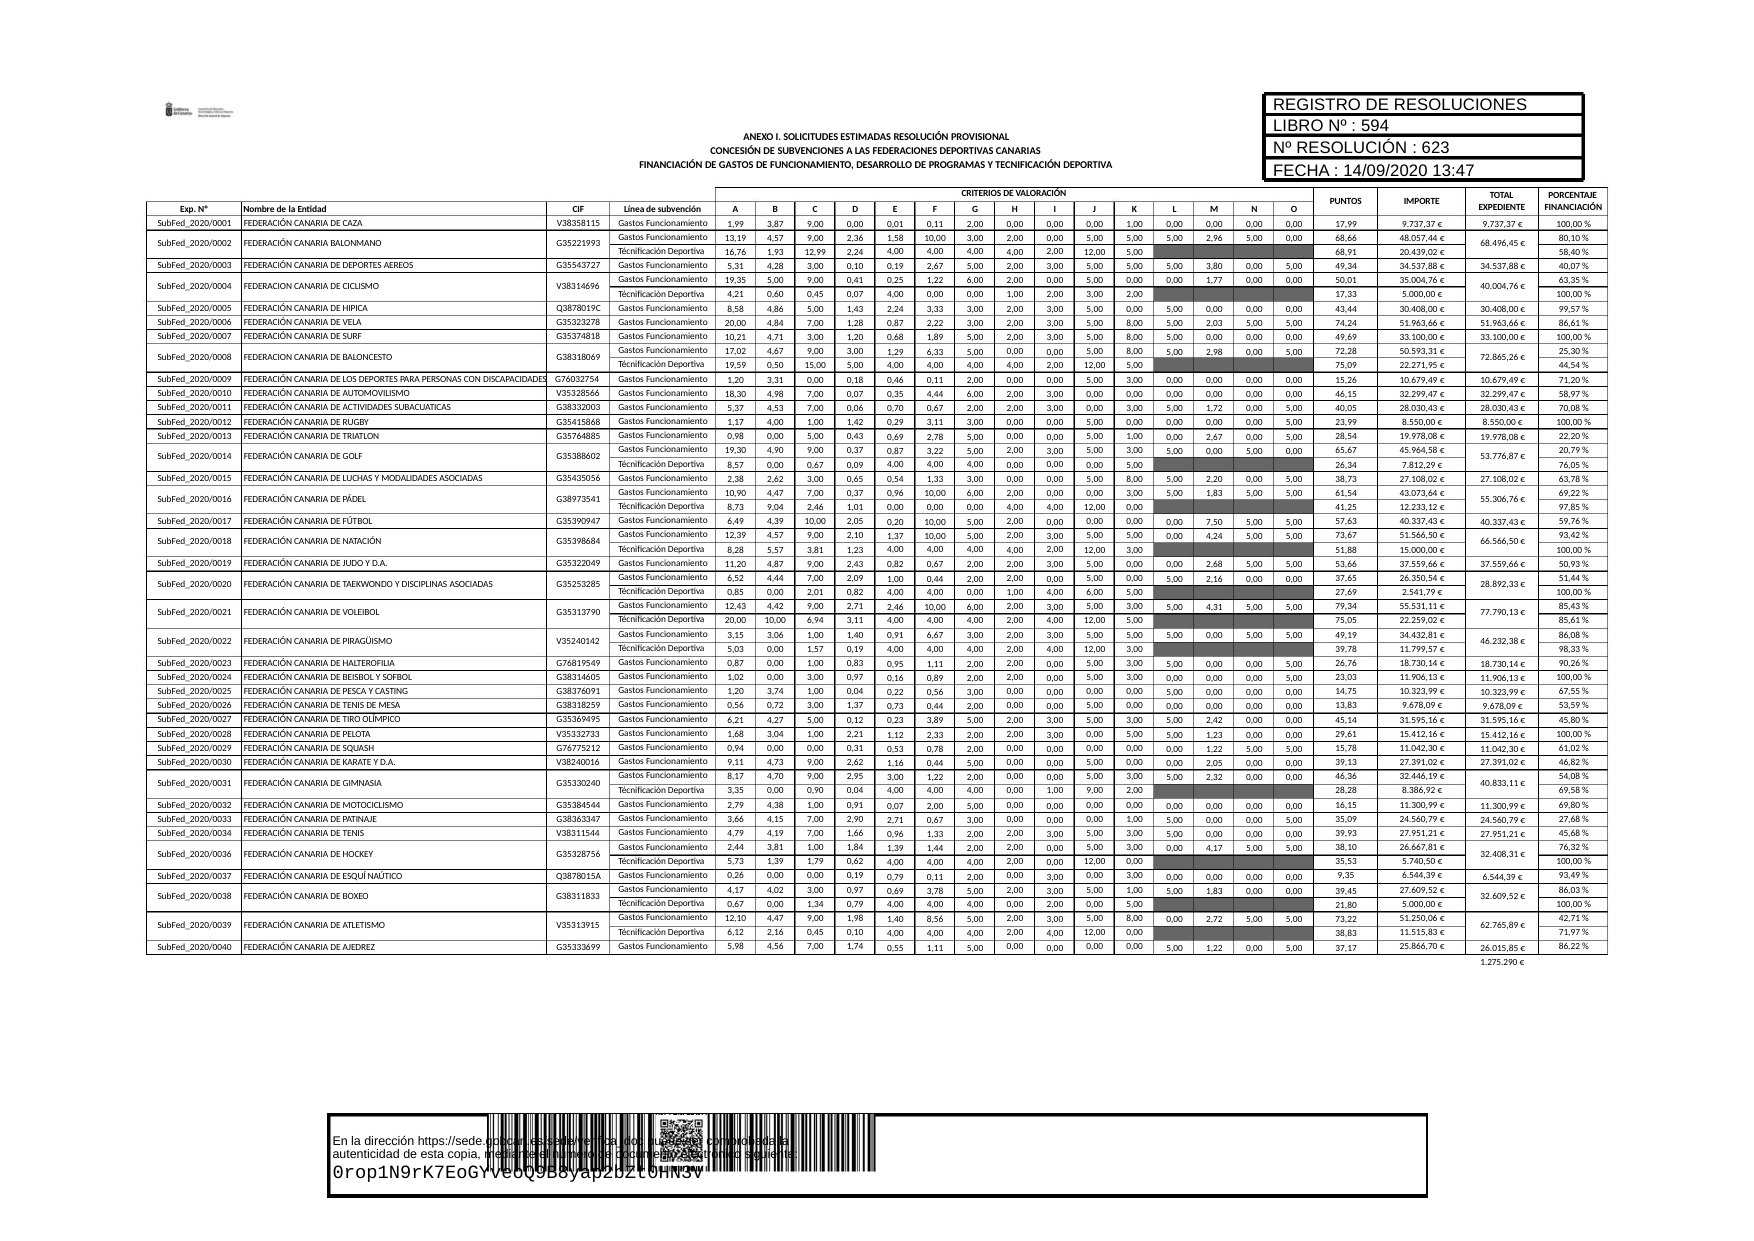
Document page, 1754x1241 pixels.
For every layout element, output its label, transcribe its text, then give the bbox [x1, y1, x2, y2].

text 3,78 [927, 885, 957, 897]
text 5,00 [1126, 629, 1156, 640]
text 4,84 [767, 317, 799, 328]
text 5,57 [767, 544, 799, 555]
text 10.679,49 € [1399, 374, 1458, 385]
text 3,00 [1046, 871, 1077, 882]
text 16,76 [724, 246, 760, 258]
text 2,00 [967, 729, 997, 740]
text 50,93 % [1558, 558, 1604, 569]
text 23,03 [1335, 672, 1370, 683]
text 2,00 [1006, 388, 1037, 399]
text autenticidad de esta copia, mediante el número de documento electrónico siguiente: [332, 1148, 823, 1161]
text Técnificación Deportiva [618, 501, 721, 512]
text 0,00 [767, 431, 799, 442]
text 0,00 [1126, 856, 1156, 867]
text 43,44 [1335, 303, 1370, 314]
text 0,00 [1246, 573, 1276, 584]
text Gastos Funcionamiento [618, 274, 721, 285]
text 0,00 [1046, 814, 1077, 826]
text 5,00 [1286, 914, 1316, 925]
text 1,22 [927, 275, 957, 286]
text 5,00 [1286, 559, 1316, 570]
text 90,26 % [1558, 657, 1604, 669]
text 39,13 [1335, 757, 1370, 768]
text 9,35 [1337, 870, 1370, 881]
text Exp. Nº [180, 203, 222, 214]
text 9,00 [807, 757, 839, 768]
text 3,31 [767, 374, 799, 385]
text 4,00 [887, 359, 917, 370]
text G35221993 [556, 238, 614, 249]
text 0,69 [887, 885, 917, 897]
text 2,21 [847, 728, 877, 739]
text 9,00 [807, 218, 839, 229]
text 0,00 [767, 742, 799, 754]
text 2,00 [1006, 232, 1037, 243]
text Gastos Funcionamiento [618, 331, 721, 342]
text G35398684 [556, 536, 614, 547]
text 5,00 [967, 530, 997, 542]
text 5,00 [1126, 360, 1156, 371]
text 20,00 [724, 615, 760, 626]
text V35313915 [556, 919, 614, 930]
text Gastos Funcionamiento [618, 827, 721, 838]
text SubFed_2020/0040 FEDERACIÓN CANARIA DE AJEDREZ [157, 941, 399, 952]
text 0,12 [847, 714, 877, 725]
text 5,00 [1166, 630, 1196, 641]
text 3,00 [967, 687, 997, 698]
text 0,00 [1166, 914, 1196, 925]
text 3,00 [1046, 630, 1077, 641]
text 0,00 [1166, 388, 1196, 400]
text 2.541,79 € [1402, 587, 1458, 598]
text 0,20 [887, 516, 917, 527]
text PORCENTAJE [1548, 189, 1612, 201]
text 3,33 [927, 303, 957, 314]
text 0,00 [1046, 687, 1077, 698]
text 19,30 [724, 445, 760, 456]
text 1,20 [727, 374, 760, 385]
text 99,57 % [1558, 303, 1604, 314]
text 18,30 [724, 388, 760, 399]
text 2,00 [1006, 317, 1037, 328]
text 22.271,95 € [1399, 360, 1458, 371]
text 5,00 [1126, 261, 1156, 272]
text 5,00 [847, 360, 877, 371]
text 0,00 [1286, 829, 1316, 840]
text 5,00 [1166, 772, 1196, 783]
text 1,11 [927, 658, 957, 669]
text 22.259,02 € [1399, 615, 1458, 626]
text 0,19 [847, 643, 877, 654]
text 51.250,06 € [1399, 912, 1458, 924]
text SubFed_2020/0032 FEDERACIÓN CANARIA DE MOTOCICLISMO [157, 799, 428, 811]
text 1,72 [1206, 403, 1236, 414]
text SubFed_2020/0029 FEDERACIÓN CANARIA DE SQUASH [157, 742, 420, 754]
text 100,00 % [1556, 672, 1604, 683]
text 2,44 [727, 842, 760, 853]
text Q3878015A [556, 870, 614, 882]
text 5,00 [1166, 445, 1196, 456]
text 0,00 [1126, 275, 1156, 286]
text 12,43 [724, 601, 760, 612]
text 5,00 [1286, 743, 1316, 754]
text SubFed_2020/0021 FEDERACIÓN CANARIA DE VOLEIBOL [157, 607, 403, 618]
text 2,00 [967, 374, 997, 386]
text 66.566,50 € [1480, 536, 1538, 547]
text 4,44 [767, 572, 799, 584]
text 5,00 [1086, 771, 1119, 782]
text 0,00 [1126, 799, 1156, 810]
text Gastos Funcionamiento [618, 756, 721, 767]
text 74,24 [1335, 317, 1370, 328]
text 100,00 % [1556, 728, 1604, 739]
text 5,00 [967, 332, 997, 343]
text 68,91 [1335, 246, 1370, 258]
text 4,00 [1006, 502, 1037, 513]
text 1,39 [887, 843, 917, 854]
text 1,00 [807, 629, 839, 640]
text 1,22 [927, 772, 957, 783]
text 4,00 [1046, 501, 1077, 512]
text 0,00 [1126, 388, 1156, 399]
text 0,00 [1086, 487, 1119, 499]
text 0,07 [887, 800, 917, 811]
text 4,31 [1206, 601, 1236, 613]
text 0,23 [887, 715, 917, 726]
text 5,00 [1286, 942, 1316, 953]
text Técnificación Deportiva [618, 543, 721, 554]
text 3,04 [767, 728, 799, 739]
text 2,00 [927, 800, 957, 811]
text 51.566,50 € [1399, 530, 1458, 541]
text 5,00 [967, 942, 997, 953]
text 0,00 [1046, 573, 1077, 584]
text 0,95 [887, 658, 917, 669]
text Gastos Funcionamiento [618, 727, 721, 738]
text 5,00 [1166, 232, 1196, 243]
text 0,00 [1286, 445, 1316, 456]
text 1,22 [1206, 942, 1236, 953]
text 5,00 [1086, 530, 1119, 541]
text 0,00 [1166, 218, 1196, 229]
text G35415868 [556, 416, 614, 427]
text 0,00 [1086, 813, 1119, 824]
text 0,00 [1046, 672, 1077, 684]
text 71,20 % [1558, 374, 1604, 385]
text G38973541 [556, 493, 614, 504]
text 4,00 [887, 643, 917, 654]
text 0,53 [887, 743, 917, 754]
text G38314605 [556, 671, 614, 683]
text 0,00 [1246, 303, 1276, 314]
text 4,42 [767, 601, 799, 612]
text 0,00 [1166, 800, 1196, 811]
text PUNTOS [1329, 195, 1376, 206]
text 2,00 [1006, 261, 1037, 272]
text 3,00 [807, 331, 839, 343]
text 2,90 [847, 813, 877, 824]
text 40.004,76 € [1480, 280, 1538, 292]
text 37,65 [1335, 572, 1370, 584]
text 3,00 [1126, 771, 1156, 782]
text 2,00 [1006, 402, 1037, 414]
text 2,20 [1206, 474, 1236, 485]
text 79,34 [1335, 601, 1370, 612]
text 2,71 [847, 601, 877, 612]
text 0,82 [887, 559, 917, 570]
text 5,00 [1286, 530, 1316, 542]
text 26.350,54 € [1399, 572, 1458, 584]
text 0,00 [1246, 814, 1276, 826]
text Gastos Funcionamiento [618, 770, 721, 781]
text 0,00 [1166, 275, 1196, 286]
text 5,00 [1086, 714, 1119, 725]
text 3,00 [1126, 374, 1156, 385]
text 10,00 [924, 232, 959, 243]
text 2,00 [1006, 714, 1037, 725]
text 4,15 [767, 813, 799, 824]
text 4,00 [887, 586, 917, 598]
text 26,34 [1335, 459, 1370, 470]
text 5,00 [1286, 417, 1316, 428]
text 5,00 [807, 303, 839, 314]
text 2,09 [847, 572, 877, 584]
text 0,00 [1006, 700, 1037, 711]
text 0,00 [1006, 742, 1037, 754]
text 0,00 [1166, 672, 1196, 684]
text 0,00 [767, 870, 799, 881]
text 2,00 [967, 843, 997, 854]
text 0,00 [1286, 232, 1316, 243]
text 4,38 [767, 799, 799, 810]
text 5,00 [1286, 474, 1316, 485]
text 4,00 [967, 856, 997, 867]
text 1,12 [887, 729, 917, 740]
text 0,00 [1246, 715, 1276, 726]
text FINANCIACIÓN [1544, 202, 1616, 213]
text 0,00 [1086, 941, 1119, 952]
text 5,00 [1286, 601, 1316, 613]
text 2,00 [967, 701, 997, 712]
text 9,11 [727, 757, 760, 768]
text 4,00 [967, 359, 997, 370]
text 10,00 [804, 516, 839, 527]
text 26,76 [1335, 657, 1370, 669]
text 5,00 [1166, 885, 1196, 897]
text Técnificación Deportiva [618, 288, 721, 299]
text Gastos Funcionamiento [618, 302, 721, 313]
text 0,00 [767, 785, 799, 796]
text 11.300,99 € [1399, 799, 1458, 810]
text 35,53 [1335, 856, 1370, 867]
text Gastos Funcionamiento [618, 883, 721, 895]
text 5,00 [1126, 530, 1156, 541]
text 3,35 [727, 785, 760, 796]
text 19,35 [724, 275, 760, 286]
text SubFed_2020/0024 FEDERACIÓN CANARIA DE BEISBOL Y SOFBOL [157, 671, 436, 683]
text 0,00 [1086, 728, 1119, 739]
text Gastos Funcionamiento [618, 600, 721, 611]
text 0,00 [1126, 686, 1156, 697]
text 0,00 [1246, 261, 1276, 272]
text G35369495 [556, 714, 614, 725]
text 11.906,13 € [1480, 672, 1538, 684]
text 6,67 [927, 630, 957, 641]
text 25,30 % [1558, 346, 1604, 357]
text 58,97 % [1558, 388, 1604, 399]
text 46,82 % [1558, 757, 1604, 768]
text Gastos Funcionamiento [618, 628, 721, 639]
text 4,71 [767, 331, 799, 343]
text 20.439,02 € [1399, 246, 1458, 258]
text G76775212 [556, 742, 614, 753]
text 5,00 [767, 275, 799, 286]
text 0,00 [1086, 799, 1119, 810]
text 0,96 [887, 488, 917, 499]
text 0,87 [887, 317, 917, 329]
text 51,88 [1335, 544, 1370, 555]
text 2,00 [967, 743, 997, 754]
text 0,00 [927, 501, 959, 512]
text 19.978,08 € [1480, 431, 1538, 442]
text SubFed_2020/0019 FEDERACIÓN CANARIA DE JUDO Y D.A. [157, 558, 411, 569]
text G35390947 [556, 515, 614, 527]
text Gastos Funcionamiento [618, 529, 721, 540]
text 7,00 [807, 572, 839, 584]
text 2,00 [1046, 544, 1077, 555]
text 3,00 [1046, 601, 1077, 613]
text 86,08 % [1558, 629, 1604, 640]
text 19,59 [724, 360, 760, 371]
text Gastos Funcionamiento [625, 373, 721, 384]
text SubFed_2020/0031 FEDERACIÓN CANARIA DE GIMNASIA [157, 777, 406, 788]
text 73,22 [1335, 914, 1370, 925]
text 9,00 [807, 275, 839, 286]
text 0,00 [1206, 871, 1236, 882]
text 0,00 [1286, 218, 1316, 229]
text 5,00 [1166, 829, 1196, 840]
text 10,00 [924, 601, 959, 613]
text 5,00 [1246, 317, 1276, 329]
text 0,00 [1286, 573, 1316, 584]
text SubFed_2020/0009 FEDERACIÓN CANARIA DE LOS DEPORTES PARA PERSONAS CON DISCAPACIDADES G76032754 [157, 373, 625, 385]
text 3,87 [767, 218, 799, 229]
text 37.559,66 € [1480, 559, 1538, 570]
text 0,67 [807, 459, 839, 470]
text 0,44 [927, 701, 957, 712]
text 0,00 [1286, 701, 1316, 712]
text 1,83 [1206, 488, 1236, 499]
text 0,00 [1046, 743, 1077, 754]
text 9,00 [807, 558, 839, 569]
text 5,00 [1126, 728, 1156, 739]
text 10.323,99 € [1480, 687, 1538, 698]
text 2,00 [1006, 445, 1037, 456]
text 1,00 [1006, 587, 1037, 598]
text 80,10 % [1558, 232, 1604, 243]
text SubFed_2020/0033 FEDERACIÓN CANARIA DE PATINAJE [157, 813, 428, 825]
text 1,16 [887, 757, 917, 769]
text 4,00 [1046, 643, 1077, 654]
text 0,91 [847, 799, 877, 810]
text 0,00 [1246, 403, 1276, 414]
text SubFed_2020/0003 FEDERACIÓN CANARIA DE DEPORTES AEREOS [157, 260, 438, 271]
text 0,00 [967, 501, 997, 512]
text 0,43 [847, 431, 877, 442]
text 1,34 [807, 898, 839, 909]
text 5,00 [1086, 757, 1119, 768]
text Técnificación Deportiva [618, 784, 721, 795]
text 4,00 [927, 927, 957, 938]
text 3,00 [847, 346, 877, 357]
text En la dirección https://sede.gobcan.es/sede/verifica_doc puede ser comprobada la [332, 1134, 823, 1148]
text 12,00 [1084, 360, 1119, 371]
text 2,43 [847, 558, 877, 569]
text G38318259 [556, 700, 614, 711]
text 8,00 [1126, 912, 1156, 924]
text 5,00 [1126, 459, 1156, 470]
text Técnificación Deportiva [618, 246, 721, 257]
text 0,00 [1046, 474, 1077, 485]
text 3,74 [767, 686, 799, 697]
text 11.515,83 € [1399, 927, 1458, 938]
text 3,00 [1046, 729, 1077, 740]
text G35333699 [556, 941, 614, 952]
text 1,23 [1206, 729, 1236, 740]
text 2,98 [1206, 346, 1236, 357]
text 62.765,89 € [1480, 919, 1538, 930]
text 2,00 [1006, 728, 1037, 739]
text H [1012, 204, 1031, 215]
text 4,57 [767, 232, 799, 243]
text 55.531,11 € [1399, 601, 1458, 612]
text 4,00 [1046, 586, 1077, 598]
text 18.730,14 € [1480, 658, 1538, 669]
text 100,00 % [1556, 544, 1604, 555]
text SubFed_2020/0002 FEDERACIÓN CANARIA BALONMANO [157, 238, 406, 249]
text 4,00 [767, 417, 799, 428]
text 5,00 [1086, 445, 1119, 456]
text 7,50 [1206, 516, 1236, 527]
text G38332003 [556, 402, 614, 413]
text 11.906,13 € [1399, 672, 1458, 683]
text 5,00 [1286, 488, 1316, 499]
text 0,07 [847, 289, 877, 300]
text G38318069 [556, 351, 614, 363]
text REGISTRO DE RESOLUCIONES [1273, 96, 1553, 114]
text SubFed_2020/0013 FEDERACIÓN CANARIA DE TRIATLON [157, 430, 404, 441]
text 85,43 % [1558, 601, 1604, 612]
text 5,00 [967, 516, 997, 527]
text 2,62 [767, 473, 799, 484]
text 2,00 [1006, 615, 1037, 626]
text Gastos Funcionamiento [618, 671, 721, 682]
text 2,00 [1046, 359, 1077, 370]
text 2,00 [967, 218, 997, 229]
text V38358115 [557, 217, 614, 228]
text 5,00 [1246, 630, 1276, 641]
text 3,00 [1046, 261, 1077, 272]
text 0,85 [727, 587, 760, 598]
text 98,33 % [1558, 643, 1604, 654]
text 0,60 [767, 289, 799, 300]
text 2,00 [1046, 898, 1077, 910]
text 2,00 [1006, 827, 1037, 839]
text 5,00 [1126, 587, 1156, 598]
text 2,03 [1206, 317, 1236, 329]
text 0,00 [1126, 572, 1156, 584]
text 0,00 [1246, 275, 1276, 286]
text 28.030,43 € [1480, 403, 1538, 414]
text 6,00 [967, 601, 997, 613]
text 32.299,47 € [1480, 388, 1538, 400]
text 5,00 [1086, 275, 1119, 286]
text 0,10 [847, 927, 877, 938]
text 4,00 [1006, 544, 1037, 555]
text 2,10 [847, 530, 877, 541]
text 2,00 [967, 772, 997, 783]
text SubFed_2020/0004 FEDERACION CANARIA DE CICLISMO [157, 280, 403, 292]
text 0,00 [1126, 757, 1156, 768]
text 45,14 [1335, 714, 1370, 725]
text SubFed_2020/0023 FEDERACIÓN CANARIA DE HALTEROFILIA [157, 657, 436, 668]
text 0,00 [1006, 898, 1037, 909]
text 0,00 [927, 288, 957, 299]
text 1,89 [927, 332, 957, 343]
text 4,00 [927, 246, 959, 257]
text 0,00 [1166, 743, 1196, 754]
text 39,78 [1335, 643, 1370, 654]
text 5,00 [1086, 884, 1119, 895]
text 4,00 [967, 785, 997, 796]
text 0,00 [807, 870, 839, 881]
text 7,00 [807, 402, 839, 414]
text 2,67 [1206, 431, 1236, 442]
text 2,00 [1006, 643, 1037, 654]
text 0,00 [767, 898, 799, 909]
text CRITERIOS DE VALORACIÓN [961, 188, 1083, 199]
text 55.306,76 € [1480, 493, 1538, 504]
text 5,00 [1246, 530, 1276, 542]
text 0,00 [1126, 516, 1156, 527]
text 68,66 [1335, 232, 1370, 243]
text 0,00 [967, 288, 997, 299]
text 5,00 [1166, 303, 1196, 314]
text 0,62 [847, 856, 877, 867]
text 40.833,11 € [1480, 777, 1538, 788]
text 1,00 [807, 686, 839, 697]
text 0,69 [887, 431, 917, 442]
text 2,00 [967, 658, 997, 669]
text 0,00 [1006, 771, 1037, 782]
text 0,98 [727, 431, 760, 442]
text 0,00 [1046, 417, 1077, 428]
text 7,00 [807, 317, 839, 328]
text 5,00 [1246, 559, 1276, 570]
text 7,00 [807, 388, 839, 399]
text 8,17 [727, 771, 760, 782]
text E [893, 204, 911, 215]
text 0,35 [887, 388, 917, 400]
text 0,00 [1006, 799, 1037, 810]
text 5,00 [1286, 814, 1316, 826]
text 7.812,29 € [1402, 459, 1458, 470]
text 0,00 [1166, 843, 1196, 854]
text 0,00 [1086, 388, 1119, 399]
text 97,85 % [1558, 502, 1604, 513]
text 73,67 [1335, 530, 1370, 541]
text 25.866,70 € [1399, 941, 1458, 952]
text 4,00 [927, 458, 957, 469]
text 5,00 [1286, 516, 1316, 527]
text 0,00 [847, 218, 877, 229]
text Técnificación Deportiva [618, 586, 721, 597]
text 4,27 [767, 714, 799, 725]
text 1,20 [847, 331, 877, 343]
text 12,39 [724, 530, 760, 541]
text 0,45 [807, 289, 839, 300]
text SubFed_2020/0037 FEDERACIÓN CANARIA DE ESQUÍ NAÚTICO [157, 870, 427, 882]
text 0,00 [1046, 488, 1077, 499]
text 3,00 [967, 814, 997, 826]
text G35543727 [556, 260, 614, 271]
text 0,56 [927, 687, 957, 698]
text 46,15 [1335, 388, 1370, 399]
text 0,00 [1006, 813, 1037, 824]
text 15,26 [1335, 374, 1370, 385]
text N [1251, 204, 1271, 215]
text 0,00 [1046, 658, 1077, 669]
text 0,00 [1246, 218, 1276, 229]
text 0,87 [727, 657, 760, 669]
text 5,00 [1246, 516, 1276, 527]
text 2,33 [927, 729, 957, 740]
text 49,34 [1335, 261, 1370, 272]
text 1,00 [1126, 884, 1156, 895]
text 100,00 % [1556, 417, 1604, 428]
text 2,00 [967, 559, 997, 570]
text 10,00 [924, 516, 959, 527]
text 1,79 [807, 856, 839, 867]
text Gastos Funcionamiento [618, 401, 721, 413]
text 5,00 [1086, 842, 1119, 853]
text 0,00 [1206, 218, 1236, 229]
text 26.015,85 € [1480, 942, 1538, 953]
text 4,00 [967, 927, 997, 938]
text 0,50 [767, 360, 799, 371]
text 0,00 [1286, 388, 1316, 400]
text O [1291, 204, 1311, 215]
text 6,94 [807, 615, 839, 626]
text 4,00 [887, 785, 917, 796]
text 0,00 [1246, 829, 1276, 840]
text 0,00 [1246, 431, 1276, 442]
text 4,00 [927, 615, 959, 626]
text 5,00 [1086, 601, 1119, 612]
text 3,80 [1206, 261, 1236, 272]
text 4,19 [767, 827, 799, 839]
text J [1093, 204, 1110, 215]
text 4,00 [1006, 360, 1037, 371]
text 2,72 [1206, 914, 1236, 925]
text 8,57 [727, 459, 760, 470]
text 0,00 [1126, 502, 1156, 513]
text 1,00 [1126, 431, 1156, 442]
text 0,11 [927, 871, 957, 882]
text 8,00 [1126, 317, 1156, 328]
text 46,36 [1335, 771, 1370, 782]
text 51,44 % [1558, 572, 1604, 584]
text 1,00 [1006, 289, 1037, 300]
text 0,00 [1246, 729, 1276, 740]
text 0,09 [847, 459, 877, 470]
text 3,00 [807, 700, 839, 711]
text Nº RESOLUCIÓN : 623 [1273, 139, 1539, 157]
text 0,00 [1286, 275, 1316, 286]
text 0,37 [847, 487, 877, 499]
text 3,00 [1046, 332, 1077, 343]
text 1,33 [927, 474, 959, 485]
text Gastos Funcionamiento [618, 656, 721, 668]
text 5,00 [1086, 657, 1119, 669]
text 40.337,43 € [1399, 516, 1458, 527]
text 5,00 [1086, 473, 1119, 484]
text 77.790,13 € [1480, 607, 1538, 618]
text 0,73 [887, 701, 917, 712]
text 2,42 [1206, 715, 1236, 726]
text 8,00 [1126, 473, 1156, 484]
text SubFed_2020/0038 FEDERACIÓN CANARIA DE BOXEO [157, 891, 393, 902]
text Técnificación Deportiva [618, 359, 721, 370]
text 2,00 [1126, 289, 1156, 300]
text FECHA : 14/09/2020 13:47 [1273, 161, 1539, 180]
text 5,00 [1166, 261, 1196, 272]
text 0,00 [1046, 374, 1077, 386]
text G38311833 [556, 891, 614, 902]
text 2,00 [1006, 912, 1037, 924]
text 2,00 [1006, 657, 1037, 669]
text 17,02 [724, 346, 760, 357]
text 4,00 [967, 898, 997, 910]
text 24.560,79 € [1399, 813, 1458, 824]
text 1,00 [1126, 218, 1156, 229]
text 1,84 [847, 842, 877, 853]
text 5,00 [1086, 558, 1119, 569]
text 5,00 [1086, 232, 1119, 243]
text V35328566 [556, 388, 614, 399]
text 3,00 [1046, 914, 1077, 925]
text 0,00 [1166, 431, 1196, 442]
text 0,00 [1006, 431, 1037, 442]
text 1,77 [1206, 275, 1236, 286]
text 9,00 [807, 445, 839, 456]
text 0,44 [927, 573, 957, 584]
text SubFed_2020/0015 FEDERACIÓN CANARIA DE LUCHAS Y MODALIDADES ASOCIADAS [157, 473, 508, 484]
text 0,00 [1206, 829, 1236, 840]
text 0,00 [1166, 417, 1196, 428]
text 5.000,00 € [1402, 289, 1458, 300]
text 8,00 [1126, 331, 1156, 343]
text 12,00 [1084, 615, 1119, 626]
text Gastos Funcionamiento [618, 217, 721, 228]
text 9,00 [1086, 785, 1119, 796]
text 5,00 [1246, 601, 1276, 613]
text 0,00 [1166, 871, 1196, 882]
text Gastos Funcionamiento [618, 430, 721, 441]
text G35313790 [556, 607, 614, 618]
text Gastos Funcionamiento [618, 912, 721, 923]
text 34.537,88 € [1399, 261, 1458, 272]
text 0,00 [1286, 871, 1316, 882]
text 100,00 % [1556, 331, 1604, 343]
text 0,00 [1166, 701, 1196, 712]
text Gastos Funcionamiento [618, 685, 721, 696]
text 5,00 [1286, 261, 1316, 272]
text 0,00 [1286, 757, 1316, 769]
text G [972, 204, 992, 215]
text 5,98 [727, 941, 760, 952]
text 0,00 [1286, 687, 1316, 698]
text 4,00 [887, 458, 917, 469]
text 27.951,21 € [1399, 827, 1458, 839]
text 75,09 [1335, 360, 1370, 371]
text 49,69 [1335, 331, 1370, 343]
text 2,38 [727, 473, 760, 484]
text 1,00 [807, 799, 839, 810]
text 0,00 [1046, 346, 1077, 357]
text 85,61 % [1558, 615, 1604, 626]
text 0,18 [847, 374, 877, 385]
text 0,00 [1246, 474, 1276, 485]
text 0,41 [847, 275, 877, 286]
text 1,33 [927, 829, 957, 840]
text 4,00 [967, 544, 997, 555]
text Gastos Funcionamiento [618, 260, 721, 271]
text 2,96 [1206, 232, 1236, 243]
text 1,44 [927, 843, 957, 854]
text 5,00 [1126, 246, 1156, 258]
text 3,00 [1126, 657, 1156, 669]
text 5,00 [1286, 403, 1316, 414]
text 0,00 [1286, 800, 1316, 811]
text 0,94 [727, 742, 760, 754]
text 4,00 [967, 643, 997, 654]
text V38311544 [556, 828, 614, 839]
text 0,00 [1126, 303, 1156, 314]
text 0,67 [927, 559, 957, 570]
text 2,00 [1006, 558, 1037, 569]
text 0,00 [1046, 431, 1077, 442]
text 11,20 [724, 558, 760, 569]
text 0,00 [1286, 303, 1316, 314]
text 0,00 [1126, 941, 1156, 952]
text 5,00 [1086, 261, 1119, 272]
text 0,72 [767, 700, 799, 711]
text 0,00 [1206, 303, 1236, 314]
text 1,00 [1046, 785, 1077, 796]
text 1,20 [727, 686, 760, 697]
text 3,00 [1126, 827, 1156, 839]
text 4,00 [927, 643, 957, 654]
text 0,00 [1246, 800, 1276, 811]
text 3,00 [967, 303, 997, 314]
text Q3878019C [556, 302, 614, 314]
text 45.964,58 € [1399, 445, 1458, 456]
text 0,00 [1046, 218, 1077, 229]
text ANEXO I. SOLICITUDES ESTIMADAS RESOLUCIÓN PROVISIONAL [743, 130, 1140, 143]
text 3,00 [967, 630, 997, 641]
text 63,35 % [1558, 275, 1604, 286]
text 4,00 [887, 927, 917, 938]
text 3,00 [1046, 388, 1077, 400]
text 5.000,00 € [1402, 898, 1458, 909]
text 5,00 [1166, 814, 1196, 826]
text SubFed_2020/0034 FEDERACIÓN CANARIA DE TENIS [157, 828, 428, 839]
text 7,00 [807, 941, 839, 952]
text 63,78 % [1558, 473, 1604, 484]
text 1,28 [847, 317, 877, 328]
text 4,17 [727, 884, 760, 895]
text 7,00 [807, 827, 839, 839]
text C [812, 204, 831, 215]
text 4,56 [767, 941, 799, 952]
text G35253285 [556, 578, 614, 590]
text 19.978,08 € [1399, 431, 1458, 442]
text 0,00 [1086, 218, 1119, 229]
text SubFed_2020/0020 FEDERACIÓN CANARIA DE TAEKWONDO Y DISCIPLINAS ASOCIADAS [157, 578, 518, 590]
text I [1053, 204, 1070, 215]
text 5,00 [1086, 317, 1119, 328]
text 3,00 [1126, 672, 1156, 683]
text 1,37 [847, 700, 877, 711]
text SubFed_2020/0014 FEDERACIÓN CANARIA DE GOLF [157, 451, 387, 462]
text Técnificación Deportiva [618, 642, 721, 653]
text 22,20 % [1558, 431, 1604, 442]
text 2,79 [727, 799, 760, 810]
text 5,00 [967, 261, 997, 272]
text 12.233,12 € [1399, 502, 1458, 513]
text 3,00 [1086, 289, 1119, 300]
text 100,00 % [1556, 856, 1604, 867]
text 0,00 [1046, 856, 1077, 867]
text 0rop1N9rK7EoGYveoQ9B8yap2bZt0HN3V [332, 1161, 729, 1182]
text 1,40 [847, 629, 877, 640]
text 3,06 [767, 629, 799, 640]
text 6,52 [727, 572, 760, 584]
text 10.323,99 € [1399, 686, 1458, 697]
text 86,61 % [1558, 317, 1604, 328]
text 0,00 [1206, 672, 1236, 684]
text 0,00 [1126, 700, 1156, 711]
text 8,73 [727, 502, 760, 513]
text 0,25 [887, 275, 917, 286]
text 0,56 [727, 700, 760, 711]
text 1,39 [767, 856, 799, 867]
text 2,00 [1006, 884, 1037, 895]
text FINANCIACIÓN DE GASTOS DE FUNCIONAMIENTO, DESARROLLO DE PROGRAMAS Y TECNIFICACIÓN DEPORTIVA [639, 159, 1140, 171]
text 0,29 [887, 417, 917, 428]
text 0,68 [887, 332, 917, 343]
text 0,00 [1206, 701, 1236, 712]
text 1,57 [807, 643, 839, 654]
text 1,00 [1126, 813, 1156, 824]
text 5,00 [967, 800, 997, 811]
text 0,00 [1166, 374, 1196, 386]
text 2,46 [807, 502, 839, 513]
text 4,70 [767, 771, 799, 782]
text D [852, 204, 872, 215]
text 7,00 [807, 813, 839, 824]
text A [732, 204, 752, 215]
text 2,00 [1006, 572, 1037, 584]
text 20,00 [724, 317, 760, 328]
text 0,22 [887, 687, 917, 698]
text 100,00 % [1556, 898, 1604, 909]
text 12,00 [1084, 502, 1119, 513]
text 9,00 [807, 530, 839, 541]
text 0,00 [1086, 870, 1119, 881]
text 0,19 [847, 870, 877, 881]
text 0,00 [1166, 559, 1196, 570]
text 93,42 % [1558, 530, 1604, 541]
text G35322049 [556, 558, 614, 569]
text 100,00 % [1556, 218, 1604, 229]
text Gastos Funcionamiento [618, 812, 721, 824]
text 27.108,02 € [1480, 474, 1538, 485]
text 8,58 [727, 303, 760, 314]
text 4,98 [767, 388, 799, 399]
text 27,69 [1335, 587, 1370, 598]
text 0,70 [887, 403, 917, 414]
text 0,04 [847, 686, 877, 697]
text 5,73 [727, 856, 760, 867]
text Gastos Funcionamiento [618, 444, 721, 455]
text 5,00 [1286, 658, 1316, 669]
text LIBRO Nº : 594 [1273, 116, 1553, 135]
text 0,00 [1246, 772, 1276, 783]
text 0,19 [887, 261, 917, 272]
text 67,55 % [1558, 686, 1604, 697]
text SubFed_2020/0010 FEDERACIÓN CANARIA DE AUTOMOVILISMO [157, 388, 477, 399]
text 21,80 [1335, 899, 1370, 911]
text 3,89 [927, 715, 957, 726]
text SubFed_2020/0026 FEDERACIÓN CANARIA DE TENIS DE MESA [157, 700, 436, 711]
text 53,59 % [1558, 700, 1604, 711]
text 4,39 [767, 516, 799, 527]
text 1,58 [887, 232, 917, 243]
text 10,00 [924, 530, 959, 542]
text 0,06 [847, 402, 877, 414]
text 5,00 [1246, 232, 1276, 243]
text 14,75 [1335, 686, 1370, 697]
text 0,00 [1126, 558, 1156, 569]
text 0,00 [1086, 459, 1119, 470]
text 5,00 [1086, 672, 1119, 683]
text 3,00 [1046, 715, 1077, 726]
text 0,00 [1006, 757, 1037, 768]
text 0,00 [1206, 374, 1236, 386]
text EXPEDIENTE [1478, 202, 1539, 213]
text 4,00 [967, 458, 997, 469]
text 3,00 [1046, 317, 1077, 329]
text 5.740,50 € [1402, 856, 1458, 867]
text 2,00 [1006, 516, 1037, 527]
text Técnificación Deportiva [618, 855, 721, 866]
text 72,28 [1335, 346, 1370, 357]
text 40,07 % [1558, 261, 1604, 272]
text G35764885 [556, 430, 614, 441]
text 27.951,21 € [1480, 829, 1538, 840]
text 0,65 [847, 473, 877, 484]
text 27.108,02 € [1399, 473, 1458, 484]
text 50,01 [1335, 275, 1370, 286]
text 70,08 % [1558, 402, 1604, 414]
text 33.100,00 € [1399, 331, 1458, 343]
text G35384544 [556, 799, 614, 811]
text 0,00 [1046, 701, 1077, 712]
text 0,55 [887, 942, 917, 953]
text 3,00 [807, 672, 839, 683]
text 3,00 [1126, 445, 1156, 456]
text G76819549 [556, 657, 614, 668]
text 23,99 [1335, 417, 1370, 428]
text 5,37 [727, 402, 760, 414]
text 3,00 [1046, 445, 1077, 456]
text 86,03 % [1558, 884, 1604, 895]
text 12,00 [1084, 643, 1119, 654]
text 0,00 [1166, 516, 1196, 527]
text 45,68 % [1558, 827, 1604, 839]
text 4,00 [887, 246, 917, 257]
text G35328756 [556, 848, 614, 859]
text 0,00 [1246, 388, 1276, 400]
text 3,00 [1126, 487, 1156, 499]
text 9,00 [807, 232, 839, 243]
text 28,54 [1335, 431, 1370, 442]
text 43.073,64 € [1399, 487, 1458, 499]
text 0,97 [847, 884, 877, 895]
text Gastos Funcionamiento [618, 798, 721, 809]
text Gastos Funcionamiento [618, 316, 721, 328]
text 29,61 [1335, 728, 1370, 739]
text 3,81 [807, 544, 839, 555]
text G35374818 [556, 331, 614, 342]
text SubFed_2020/0039 FEDERACIÓN CANARIA DE ATLETISMO [157, 919, 410, 930]
text SubFed_2020/0028 FEDERACIÓN CANARIA DE PELOTA [157, 728, 436, 739]
text 59,76 % [1558, 516, 1604, 527]
text 2,36 [847, 232, 877, 243]
text 11.042,30 € [1399, 742, 1458, 754]
text 12,00 [1084, 544, 1119, 555]
text 0,90 [807, 785, 839, 796]
text 2,32 [1206, 772, 1236, 783]
text 10,21 [724, 331, 760, 343]
text 50.593,31 € [1399, 346, 1458, 357]
text CONCESIÓN DE SUBVENCIONES A LAS FEDERACIONES DEPORTIVAS CANARIAS [710, 145, 1140, 157]
text G38363347 [556, 813, 614, 825]
text 69,22 % [1558, 487, 1604, 499]
text 0,00 [1126, 742, 1156, 754]
text 0,00 [767, 587, 799, 598]
text 4,00 [927, 856, 957, 867]
text 0,31 [847, 742, 877, 754]
text 38,83 [1335, 928, 1370, 939]
text 4,00 [1046, 927, 1077, 938]
text 0,00 [1246, 332, 1276, 343]
text 4,00 [887, 615, 917, 626]
text 51.963,66 € [1480, 317, 1538, 329]
text 54,08 % [1558, 771, 1604, 782]
text 30.408,00 € [1480, 303, 1538, 314]
text 4,44 [927, 388, 957, 400]
text V38314696 [556, 280, 614, 292]
text 75,05 [1335, 615, 1370, 626]
text Nombre de la Entidad [243, 204, 340, 215]
text 6,12 [727, 927, 760, 938]
text 6,00 [967, 488, 997, 499]
text 9.678,09 € [1482, 701, 1538, 712]
text 3,00 [807, 261, 839, 272]
text 0,37 [847, 445, 877, 456]
text Gastos Funcionamiento [618, 387, 721, 398]
text 4,87 [767, 558, 799, 569]
text 8.386,92 € [1402, 785, 1458, 796]
text 0,00 [1006, 417, 1037, 428]
text 32.609,52 € [1480, 891, 1538, 902]
text 5,00 [1246, 843, 1276, 854]
text 0,00 [1006, 346, 1037, 357]
text 0,00 [1246, 757, 1276, 769]
text 7,00 [807, 487, 839, 499]
text 0,11 [927, 374, 957, 386]
text 3,00 [1126, 601, 1156, 612]
text 11.300,99 € [1480, 800, 1538, 811]
text 5,00 [1246, 914, 1276, 925]
text 0,00 [1046, 757, 1077, 769]
text V35240142 [556, 635, 614, 646]
text 42,71 % [1558, 912, 1604, 924]
text 0,00 [1006, 459, 1037, 470]
text 5,00 [1166, 317, 1196, 329]
text SubFed_2020/0030 FEDERACIÓN CANARIA DE KARATE Y D.A. [157, 757, 420, 768]
text 6,00 [967, 275, 997, 286]
text 3,00 [1046, 559, 1077, 570]
text G38376091 [556, 686, 614, 697]
text 0,00 [767, 459, 799, 470]
text .275.290 € [1485, 956, 1538, 968]
text 1,01 [847, 502, 877, 513]
text 1,68 [727, 728, 760, 739]
text M [1210, 204, 1232, 215]
text TOTAL [1489, 189, 1539, 201]
text 5,00 [1086, 417, 1119, 428]
text 1,93 [767, 246, 799, 258]
text 0,00 [1086, 516, 1119, 527]
text 2,00 [1046, 246, 1077, 257]
text 0,00 [807, 742, 839, 754]
text 5,00 [1286, 431, 1316, 442]
text 3,00 [1126, 643, 1156, 654]
text 5,00 [1126, 615, 1156, 626]
text 2,00 [967, 672, 997, 684]
text 10,90 [724, 487, 760, 499]
text 0,00 [1206, 687, 1236, 698]
text 1,00 [887, 573, 917, 584]
text 61,54 [1335, 487, 1370, 499]
text 0,00 [1046, 942, 1077, 953]
text 10.679,49 € [1480, 374, 1538, 386]
text B [772, 204, 792, 215]
text 2,00 [1006, 530, 1037, 541]
text 68.496,45 € [1480, 238, 1538, 249]
text 5,00 [1166, 488, 1196, 499]
text 27.609,52 € [1399, 884, 1458, 895]
text 37.559,66 € [1399, 558, 1458, 569]
text 5,00 [1286, 672, 1316, 684]
text 0,67 [927, 403, 957, 414]
text 0,00 [887, 501, 917, 512]
text G35435056 [556, 473, 614, 484]
text 0,11 [927, 218, 959, 229]
text 3,00 [1046, 303, 1077, 314]
text SubFed_2020/0006 FEDERACIÓN CANARIA DE VELA [157, 317, 392, 328]
text 0,44 [927, 757, 957, 769]
text 5,00 [967, 445, 997, 456]
text SubFed_2020/0008 FEDERACION CANARIA DE BALONCESTO [157, 351, 417, 363]
text 2,00 [1006, 487, 1037, 499]
text 5,00 [1086, 374, 1119, 385]
text 0,10 [847, 261, 877, 272]
text 5,00 [1166, 687, 1196, 698]
text 27.391,02 € [1399, 757, 1458, 768]
text 0,00 [1086, 402, 1119, 414]
text 1,17 [727, 417, 760, 428]
text 76,32 % [1558, 842, 1604, 853]
text 2,00 [1006, 303, 1037, 314]
text Gastos Funcionamiento [618, 741, 721, 753]
text 2,00 [967, 829, 997, 840]
text 8,00 [1126, 346, 1156, 357]
text 2,00 [1126, 785, 1156, 796]
text SubFed_2020/0025 FEDERACIÓN CANARIA DE PESCA Y CASTING [157, 686, 436, 697]
text 5,00 [1086, 431, 1119, 442]
text Gastos Funcionamiento [618, 515, 721, 526]
text 2,00 [1006, 672, 1037, 683]
text 2,67 [927, 261, 957, 272]
text 2,62 [847, 757, 877, 768]
text Gastos Funcionamiento [618, 940, 721, 951]
text 0,00 [1246, 417, 1276, 428]
text 1,99 [727, 218, 760, 229]
text 2,00 [1006, 927, 1037, 938]
text 6,33 [927, 346, 957, 357]
text 6,21 [727, 714, 760, 725]
text 1,74 [847, 941, 877, 952]
text 9.678,09 € [1402, 700, 1458, 711]
text 3,66 [727, 813, 760, 824]
text 3,00 [967, 417, 997, 428]
text 0,00 [1166, 757, 1196, 769]
text 5,00 [1086, 331, 1119, 343]
text 5,00 [1086, 303, 1119, 314]
text 2,68 [1206, 559, 1236, 570]
text 6,00 [967, 388, 997, 400]
text 1,43 [847, 303, 877, 314]
text 0,67 [927, 814, 957, 826]
text 1,40 [887, 914, 917, 925]
text 4,00 [1006, 246, 1037, 258]
text 0,00 [1166, 530, 1196, 542]
text 1,00 [807, 842, 839, 853]
text SubFed_2020/0036 FEDERACIÓN CANARIA DE HOCKEY [157, 848, 397, 859]
text 12,00 [1084, 927, 1119, 938]
text 16,15 [1335, 799, 1370, 810]
text 1,11 [927, 942, 957, 953]
text 2,95 [847, 771, 877, 782]
text 0,00 [1206, 814, 1236, 826]
text 11.799,57 € [1399, 643, 1458, 654]
text 5,00 [1286, 317, 1316, 329]
text 1,00 [807, 657, 839, 669]
text 5,31 [727, 261, 760, 272]
text 15,78 [1335, 742, 1370, 754]
text 2,00 [1006, 842, 1037, 853]
text 0,00 [1046, 516, 1077, 527]
text 0,00 [1006, 218, 1037, 229]
text 4,00 [887, 856, 917, 867]
text 4,17 [1206, 843, 1236, 854]
text 32.408,31 € [1480, 848, 1538, 859]
text 0,00 [1086, 742, 1119, 754]
text Gastos Funcionamiento [618, 841, 721, 852]
text 9,00 [807, 771, 839, 782]
text Técnificación Deportiva [618, 458, 721, 469]
text 0,00 [1126, 417, 1156, 428]
text 6,00 [1086, 587, 1119, 598]
text 0,00 [1206, 388, 1236, 400]
text SubFed_2020/0017 FEDERACIÓN CANARIA DE FÚTBOL [157, 515, 396, 527]
text 4,00 [887, 544, 917, 555]
text G35323278 [556, 317, 614, 328]
text 4,00 [887, 898, 917, 910]
text 5,00 [1166, 346, 1196, 357]
text 2,16 [1206, 573, 1236, 584]
text 5,00 [1086, 346, 1119, 357]
text 0,00 [1206, 658, 1236, 669]
text 12,00 [1084, 856, 1119, 867]
text Técnificación Deportiva [618, 898, 721, 909]
text Técnificación Deportiva [618, 926, 721, 937]
text SubFed_2020/0027 FEDERACIÓN CANARIA DE TIRO OLÍMPICO [157, 714, 436, 725]
text Gastos Funcionamiento [618, 557, 721, 568]
text 9,00 [807, 912, 839, 924]
text 3,00 [1046, 885, 1077, 897]
text 0,07 [847, 388, 877, 399]
text 0,00 [1046, 232, 1077, 243]
text 0,00 [1006, 374, 1037, 385]
text 28.030,43 € [1399, 402, 1458, 414]
text 5,00 [1166, 601, 1196, 613]
text 4,00 [927, 898, 957, 910]
text 0,79 [887, 871, 917, 882]
text 51.963,66 € [1399, 317, 1458, 328]
text 0,00 [1246, 687, 1276, 698]
text 100,00 % [1556, 289, 1604, 300]
text Gastos Funcionamiento [618, 472, 721, 483]
text 5,00 [1286, 630, 1316, 641]
text 0,79 [847, 898, 877, 909]
text 5,00 [1286, 346, 1316, 357]
text 1,22 [1206, 743, 1236, 754]
text 31.595,16 € [1399, 714, 1458, 725]
text 4,47 [767, 912, 799, 924]
text 9.737,37 € [1402, 218, 1458, 229]
text 28,28 [1335, 785, 1370, 796]
text 35,09 [1335, 813, 1370, 824]
text 58,40 % [1558, 246, 1604, 258]
text 9,00 [807, 346, 839, 357]
text 0,00 [1206, 630, 1236, 641]
text 3,00 [1126, 544, 1156, 555]
text 10,00 [924, 488, 959, 499]
text 0,96 [887, 829, 917, 840]
text 27,68 % [1558, 813, 1604, 824]
text 0,89 [927, 672, 957, 684]
text 2,05 [1206, 757, 1236, 769]
text 35.004,76 € [1399, 275, 1458, 286]
text 5,00 [1166, 332, 1196, 343]
text 49,19 [1335, 629, 1370, 640]
text 30.408,00 € [1399, 303, 1458, 314]
text 0,00 [1246, 701, 1276, 712]
text 20,79 % [1558, 445, 1604, 456]
text 0,00 [1046, 772, 1077, 783]
text 0,00 [1206, 417, 1236, 428]
text 0,46 [887, 374, 917, 386]
text 5,00 [807, 714, 839, 725]
text 0,00 [1006, 473, 1037, 484]
text 10,00 [764, 615, 799, 626]
text 3,00 [1126, 402, 1156, 414]
text 38,10 [1335, 842, 1370, 853]
text 2,00 [1006, 629, 1037, 640]
text 0,01 [887, 218, 917, 229]
text Gastos Funcionamiento [618, 345, 721, 356]
text 0,00 [1046, 458, 1077, 469]
text 76,05 % [1558, 459, 1604, 470]
text 0,78 [927, 743, 957, 754]
text 5,00 [967, 914, 997, 925]
text 31.595,16 € [1480, 715, 1538, 726]
text SubFed_2020/0001 FEDERACIÓN CANARIA DE CAZA [157, 217, 387, 228]
text 1,37 [887, 530, 917, 542]
text 11.042,30 € [1480, 743, 1538, 754]
text 0,00 [1086, 898, 1119, 909]
text 0,00 [1286, 374, 1316, 386]
text 0,26 [727, 870, 760, 881]
text 3,00 [807, 473, 839, 484]
text 37,17 [1335, 942, 1370, 953]
text 2,46 [887, 601, 917, 613]
text 0,00 [1206, 445, 1236, 456]
text V38240016 [556, 756, 614, 768]
text SubFed_2020/0022 FEDERACIÓN CANARIA DE PIRAGÜISMO [157, 635, 416, 646]
text 6.544,39 € [1482, 871, 1536, 882]
text 5,00 [1246, 488, 1276, 499]
text 46.232,38 € [1480, 635, 1538, 646]
text 34.432,81 € [1399, 629, 1458, 640]
text 0,00 [1246, 346, 1276, 357]
text 5,00 [967, 346, 997, 357]
text 3,15 [727, 629, 760, 640]
text 2,24 [847, 246, 877, 258]
text 0,00 [767, 672, 799, 683]
text 5,00 [1166, 658, 1196, 669]
text G35388602 [556, 451, 614, 462]
text 2,00 [1006, 331, 1037, 343]
text 0,00 [767, 643, 799, 654]
text 2,22 [927, 317, 957, 329]
text Gastos Funcionamiento [618, 416, 721, 427]
text 4,86 [767, 303, 799, 314]
text SubFed_2020/0005 FEDERACIÓN CANARIA DE HIPICA [157, 302, 392, 314]
text 53,66 [1335, 558, 1370, 569]
text 9,04 [767, 502, 799, 513]
text 4,00 [1046, 615, 1077, 626]
text 0,45 [807, 927, 839, 938]
text 69,58 % [1558, 785, 1604, 796]
text 0,00 [1046, 275, 1077, 286]
text 0,00 [1246, 672, 1276, 684]
text 6.544,39 € [1402, 870, 1458, 881]
text 5,00 [1166, 715, 1196, 726]
text 8,28 [727, 544, 760, 555]
text 0,00 [1086, 686, 1119, 697]
text 0,04 [847, 785, 877, 796]
text Gastos Funcionamiento [618, 571, 721, 583]
text 3,00 [1046, 530, 1077, 542]
text 28.892,33 € [1480, 578, 1538, 590]
text 18.730,14 € [1399, 657, 1458, 669]
text 1,66 [847, 827, 877, 839]
text 4,57 [767, 530, 799, 541]
text 2,01 [807, 587, 839, 598]
text 12,99 [804, 246, 839, 258]
text 5,00 [967, 715, 997, 726]
text 8,56 [927, 914, 957, 925]
text 32.299,47 € [1399, 388, 1458, 399]
text 0,00 [1286, 885, 1316, 897]
text 1,23 [847, 544, 877, 555]
text 15.412,16 € [1399, 728, 1458, 739]
text 5,00 [1166, 942, 1196, 953]
text 40.337,43 € [1480, 516, 1538, 527]
text 41,25 [1335, 502, 1370, 513]
text 5,00 [1246, 445, 1276, 456]
text 2,71 [887, 814, 917, 826]
text 26.667,81 € [1399, 842, 1458, 853]
text 5,00 [967, 431, 997, 442]
text 6,49 [727, 516, 760, 527]
text 3,00 [807, 884, 839, 895]
text 4,00 [927, 359, 957, 370]
text 8.550,00 € [1402, 417, 1458, 428]
text 4,47 [767, 487, 799, 499]
text 93,49 % [1558, 870, 1604, 881]
text 0,00 [1246, 658, 1276, 669]
text 4,00 [967, 246, 997, 257]
text 3,00 [967, 474, 997, 485]
text 5,00 [1166, 474, 1196, 485]
text 39,45 [1335, 885, 1370, 897]
text 4,24 [1206, 530, 1236, 542]
text Línea de subvención [624, 203, 721, 214]
text 3,00 [1126, 842, 1156, 853]
text 2,24 [887, 303, 917, 314]
text SubFed_2020/0007 FEDERACIÓN CANARIA DE SURF [157, 331, 392, 342]
text 0,87 [887, 445, 917, 456]
text 4,00 [887, 288, 917, 299]
text 5,00 [1246, 743, 1276, 754]
text 1,02 [727, 672, 760, 683]
text 39,93 [1335, 827, 1370, 839]
text 3,00 [967, 232, 997, 243]
text 15.000,00 € [1399, 544, 1458, 555]
text 3,22 [927, 445, 957, 456]
text 72.865,26 € [1480, 351, 1538, 363]
text 0,00 [1246, 374, 1276, 386]
text 1,29 [887, 346, 917, 357]
text 45,80 % [1558, 714, 1604, 725]
text 44,54 % [1558, 360, 1604, 371]
text 1,00 [807, 728, 839, 739]
text 5,00 [1126, 232, 1156, 243]
text G35330240 [556, 777, 614, 788]
text 0,83 [847, 657, 877, 669]
text 86,22 % [1558, 941, 1604, 952]
text K [1132, 204, 1151, 215]
text 5,00 [1166, 403, 1196, 414]
text 5,00 [1126, 898, 1156, 909]
text 0,00 [1246, 871, 1276, 882]
text 5,00 [1086, 572, 1119, 584]
text 0,91 [887, 630, 917, 641]
text 17,99 [1335, 218, 1370, 229]
text 0,00 [1006, 785, 1037, 796]
text 69,80 % [1558, 799, 1604, 810]
text 1,98 [847, 912, 877, 924]
text 1 [1480, 956, 1485, 968]
text 5,00 [967, 757, 997, 769]
text 4,73 [767, 757, 799, 768]
text V35332733 [556, 728, 614, 739]
text 4,67 [767, 346, 799, 357]
text 4,90 [767, 445, 799, 456]
text Gastos Funcionamiento [618, 869, 721, 881]
text 48.057,44 € [1399, 232, 1458, 243]
text 5,00 [1086, 912, 1119, 924]
text 2,00 [967, 573, 997, 584]
text 4,79 [727, 827, 760, 839]
text Gastos Funcionamiento [618, 486, 721, 498]
text 5,00 [1086, 700, 1119, 711]
text L [1172, 204, 1190, 215]
text 17,33 [1335, 289, 1370, 300]
text 53.776,87 € [1480, 451, 1538, 462]
text 0,67 [727, 898, 760, 909]
text 1,00 [807, 417, 839, 428]
text 0,00 [1006, 686, 1037, 697]
text 0,00 [767, 657, 799, 669]
text 5,00 [1086, 629, 1119, 640]
text IMPORTE [1404, 195, 1454, 206]
text 4,28 [767, 261, 799, 272]
text 0,00 [1286, 332, 1316, 343]
text 0,00 [1006, 941, 1037, 952]
text 32.446,19 € [1399, 771, 1458, 782]
text CIF [572, 203, 598, 214]
text 0,00 [1286, 772, 1316, 783]
text SubFed_2020/0018 FEDERACIÓN CANARIA DE NATACIÓN [157, 536, 407, 547]
text Técnificación Deportiva [618, 614, 721, 625]
text 71,97 % [1558, 927, 1604, 938]
text 13,83 [1335, 700, 1370, 711]
text 5,00 [1086, 827, 1119, 839]
text 40,05 [1335, 402, 1370, 414]
text SubFed_2020/0016 FEDERACIÓN CANARIA DE PÁDEL [157, 493, 391, 504]
text 5,00 [807, 431, 839, 442]
text 3,00 [1126, 870, 1156, 881]
text 0,00 [1046, 843, 1077, 854]
text 3,00 [1046, 829, 1077, 840]
text 1,42 [847, 417, 877, 428]
text 5,03 [727, 643, 760, 654]
text 2,00 [1046, 288, 1077, 299]
text 8.550,00 € [1482, 417, 1538, 428]
text 4,53 [767, 402, 799, 414]
text 0,00 [807, 374, 839, 385]
text 2,05 [847, 516, 877, 527]
text 4,00 [967, 615, 997, 626]
text F [933, 204, 951, 215]
text 3,00 [887, 772, 917, 783]
text 0,00 [967, 586, 997, 598]
text 5,00 [967, 885, 997, 897]
text 4,00 [927, 785, 957, 796]
text 0,54 [887, 474, 917, 485]
text 24.560,79 € [1480, 814, 1538, 826]
text 0,00 [1246, 885, 1276, 897]
text 15.412,16 € [1480, 729, 1538, 740]
text 1,83 [1206, 885, 1236, 897]
text 15,00 [804, 360, 839, 371]
text 0,00 [1286, 729, 1316, 740]
text 0,97 [847, 672, 877, 683]
text 100,00 % [1556, 587, 1604, 598]
text 4,21 [727, 289, 760, 300]
text 0,82 [847, 587, 877, 598]
text Gastos Funcionamiento [618, 231, 721, 243]
text 33.100,00 € [1480, 332, 1538, 343]
text 2,16 [767, 927, 799, 938]
text 5,00 [1166, 729, 1196, 740]
text 65,67 [1335, 445, 1370, 456]
text 12,10 [724, 912, 760, 924]
text 34.537,88 € [1480, 261, 1538, 272]
text 2,00 [1006, 601, 1037, 612]
text 2,78 [927, 431, 957, 442]
text 3,00 [1126, 714, 1156, 725]
text 0,00 [1006, 870, 1037, 881]
text 4,02 [767, 884, 799, 895]
text 0,00 [1206, 332, 1236, 343]
text 57,63 [1335, 516, 1370, 527]
text 27.391,02 € [1480, 756, 1538, 768]
text 2,00 [967, 871, 997, 882]
text 0,00 [1046, 800, 1077, 811]
text 9,00 [807, 601, 839, 612]
text 0,00 [1206, 800, 1236, 811]
text 2,00 [1006, 275, 1037, 286]
text 13,19 [724, 232, 760, 243]
text 9.737,37 € [1482, 218, 1536, 229]
text SubFed_2020/0012 FEDERACIÓN CANARIA DE RUGBY [157, 416, 477, 427]
text 3,11 [847, 615, 877, 626]
text 3,00 [1046, 403, 1077, 414]
text 2,00 [967, 403, 997, 414]
text 3,11 [927, 417, 957, 428]
text Gastos Funcionamiento [618, 713, 721, 724]
text 5,00 [1286, 843, 1316, 854]
text 3,00 [967, 317, 997, 329]
text 61,02 % [1558, 742, 1604, 754]
text Gastos Funcionamiento [618, 699, 721, 710]
text 3,81 [767, 842, 799, 853]
text 0,00 [1286, 715, 1316, 726]
text 0,00 [1126, 927, 1156, 938]
text 2,00 [1006, 856, 1037, 867]
text 38,73 [1335, 473, 1370, 484]
text 4,00 [927, 544, 959, 555]
text 0,16 [887, 672, 917, 684]
text 4,00 [927, 586, 957, 598]
text 0,00 [1246, 942, 1276, 953]
text 5,00 [1166, 573, 1196, 584]
text SubFed_2020/0011 FEDERACIÓN CANARIA DE ACTIVIDADES SUBACUATICAS [157, 402, 477, 413]
text 12,00 [1084, 246, 1119, 258]
